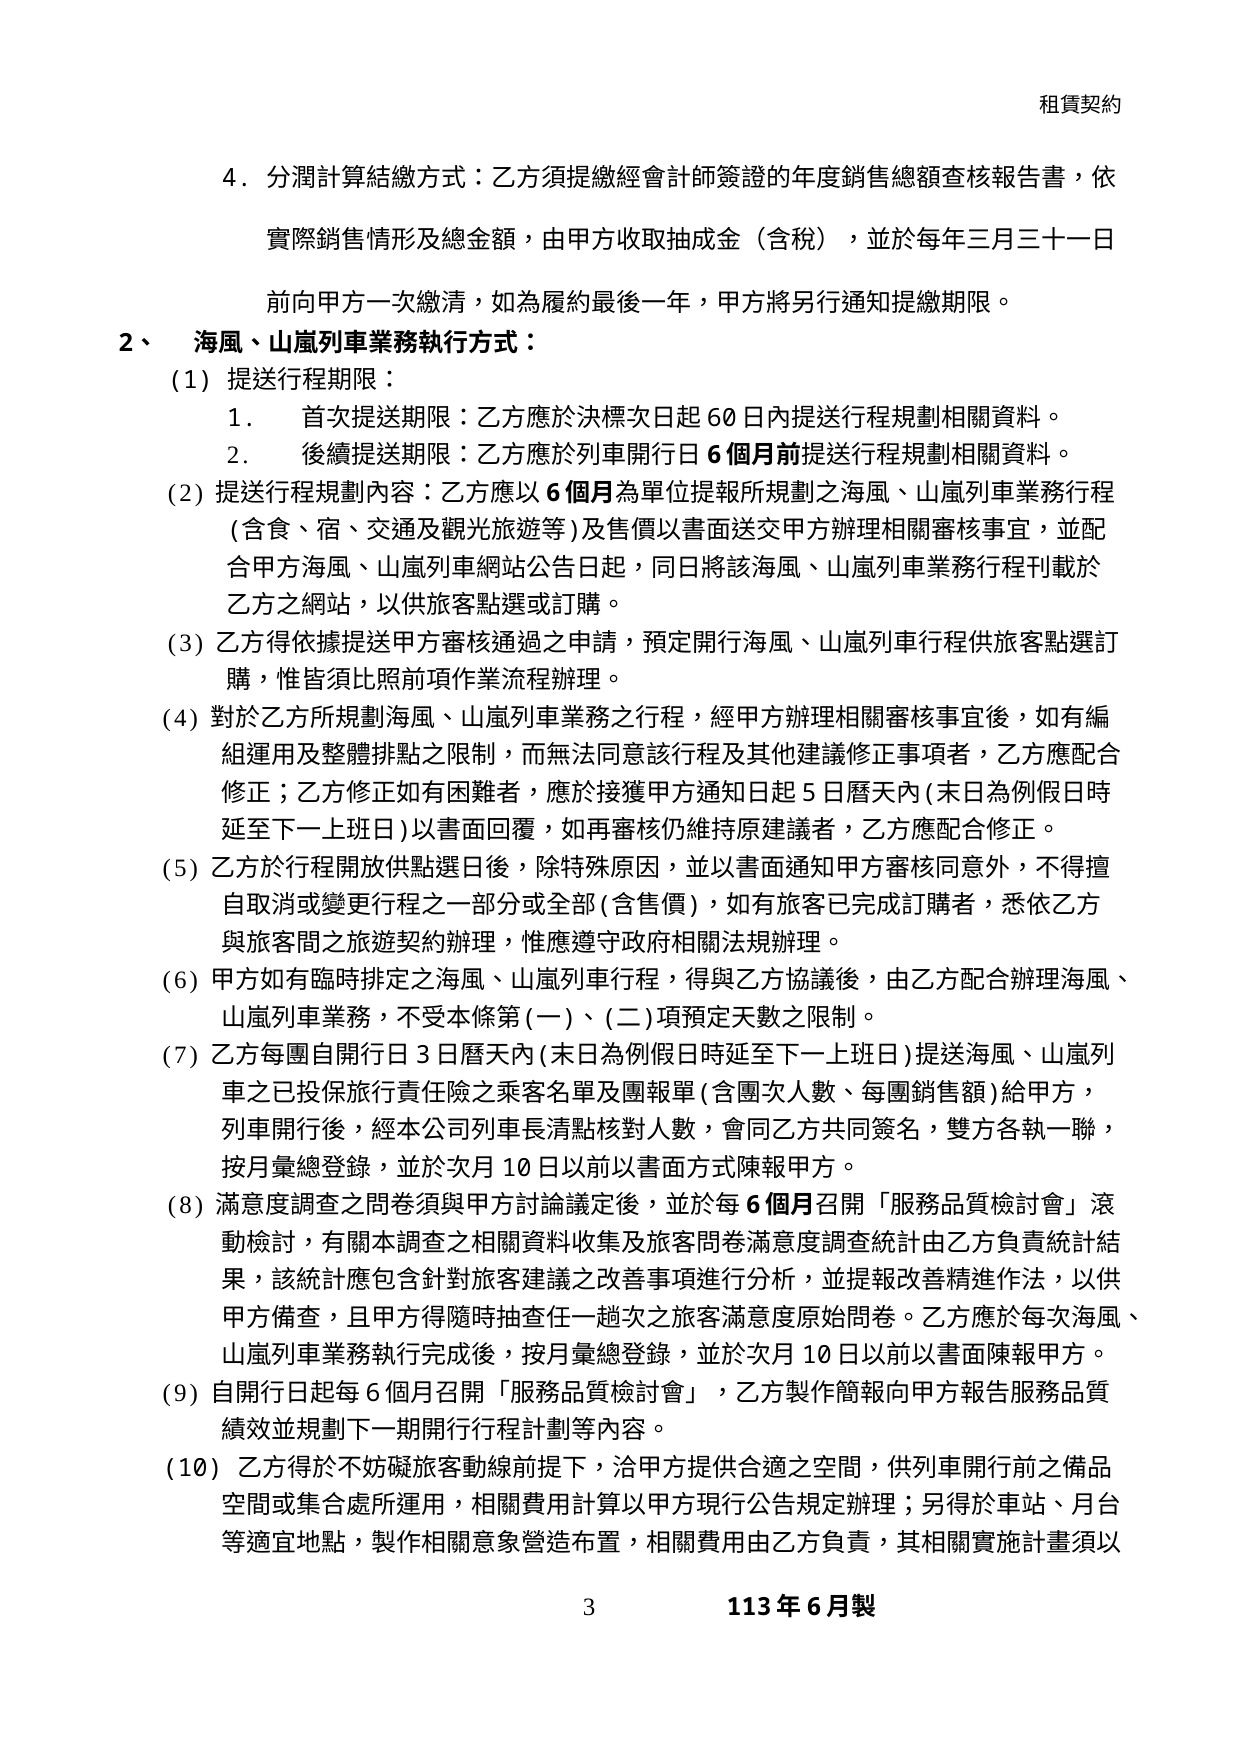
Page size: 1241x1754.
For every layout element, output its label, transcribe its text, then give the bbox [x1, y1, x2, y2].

list 提送行程規劃內容：乙方應以6個月為單位提報所規劃之海風、山嵐列車業務行程(含食、宿、交通及觀光旅遊等)及售價以書面送交甲方辦理相關審核事宜，並配合甲方海風、山嵐列車網站公告日起，同日將該海風、山嵐列車業務行程刊載於乙方之網站，以供旅客點選或訂購。 [168, 471, 1122, 621]
list 後續提送期限：乙方應於列車開行日6個月前提送行程規劃相關資料。 [227, 434, 1122, 471]
list 乙方每團自開行日3日曆天內(末日為例假日時延至下一上班日)提送海風、山嵐列車之已投保旅行責任險之乘客名單及團報單(含團次人數、每團銷售額)給甲方，列車開行後，經本公司列車長清點核對人數，會同乙方共同簽名，雙方各執一聯，按月彙總登錄，並於次月10日以前以書面方式陳報甲方。 [162, 1034, 1122, 1184]
list 乙方得於不妨礙旅客動線前提下，洽甲方提供合適之空間，供列車開行前之備品空間或集合處所運用，相關費用計算以甲方現行公告規定辦理；另得於車站、月台等適宜地點，製作相關意象營造布置，相關費用由乙方負責，其相關實施計畫須以 [162, 1446, 1122, 1559]
list 自開行日起每6個月召開「服務品質檢討會」，乙方製作簡報向甲方報告服務品質績效並規劃下一期開行行程計劃等內容。 [162, 1371, 1122, 1446]
list 滿意度調查之問卷須與甲方討論議定後，並於每6個月召開「服務品質檢討會」滾動檢討，有關本調查之相關資料收集及旅客問卷滿意度調查統計由乙方負責統計結果，該統計應包含針對旅客建議之改善事項進行分析，並提報改善精進作法，以供甲方備查，且甲方得隨時抽查任一趟次之旅客滿意度原始問卷。乙方應於每次海風、山嵐列車業務執行完成後，按月彙總登錄，並於次月10日以前以書面陳報甲方。 [168, 1184, 1122, 1371]
list 提送行程期限： [168, 359, 1122, 396]
list 乙方於行程開放供點選日後，除特殊原因，並以書面通知甲方審核同意外，不得擅自取消或變更行程之一部分或全部(含售價)，如有旅客已完成訂購者，悉依乙方與旅客間之旅遊契約辦理，惟應遵守政府相關法規辦理。 [162, 846, 1122, 959]
list 乙方得依據提送甲方審核通過之申請，預定開行海風、山嵐列車行程供旅客點選訂購，惟皆須比照前項作業流程辦理。 [168, 621, 1122, 696]
list 分潤計算結繳方式：乙方須提繳經會計師簽證的年度銷售總額查核報告書，依實際銷售情形及總金額，由甲方收取抽成金（含稅），並於每年三月三十一日前向甲方一次繳清，如為履約最後一年，甲方將另行通知提繳期限。 [222, 134, 1122, 321]
list 海風、山嵐列車業務執行方式： [118, 321, 1122, 359]
list 甲方如有臨時排定之海風、山嵐列車行程，得與乙方協議後，由乙方配合辦理海風、山嵐列車業務，不受本條第(一)、(二)項預定天數之限制。 [162, 959, 1122, 1034]
list 對於乙方所規劃海風、山嵐列車業務之行程，經甲方辦理相關審核事宜後，如有編組運用及整體排點之限制，而無法同意該行程及其他建議修正事項者，乙方應配合修正；乙方修正如有困難者，應於接獲甲方通知日起5日曆天內(末日為例假日時延至下一上班日)以書面回覆，如再審核仍維持原建議者，乙方應配合修正。 [162, 696, 1122, 846]
list 首次提送期限：乙方應於決標次日起60日內提送行程規劃相關資料。 [227, 396, 1122, 434]
